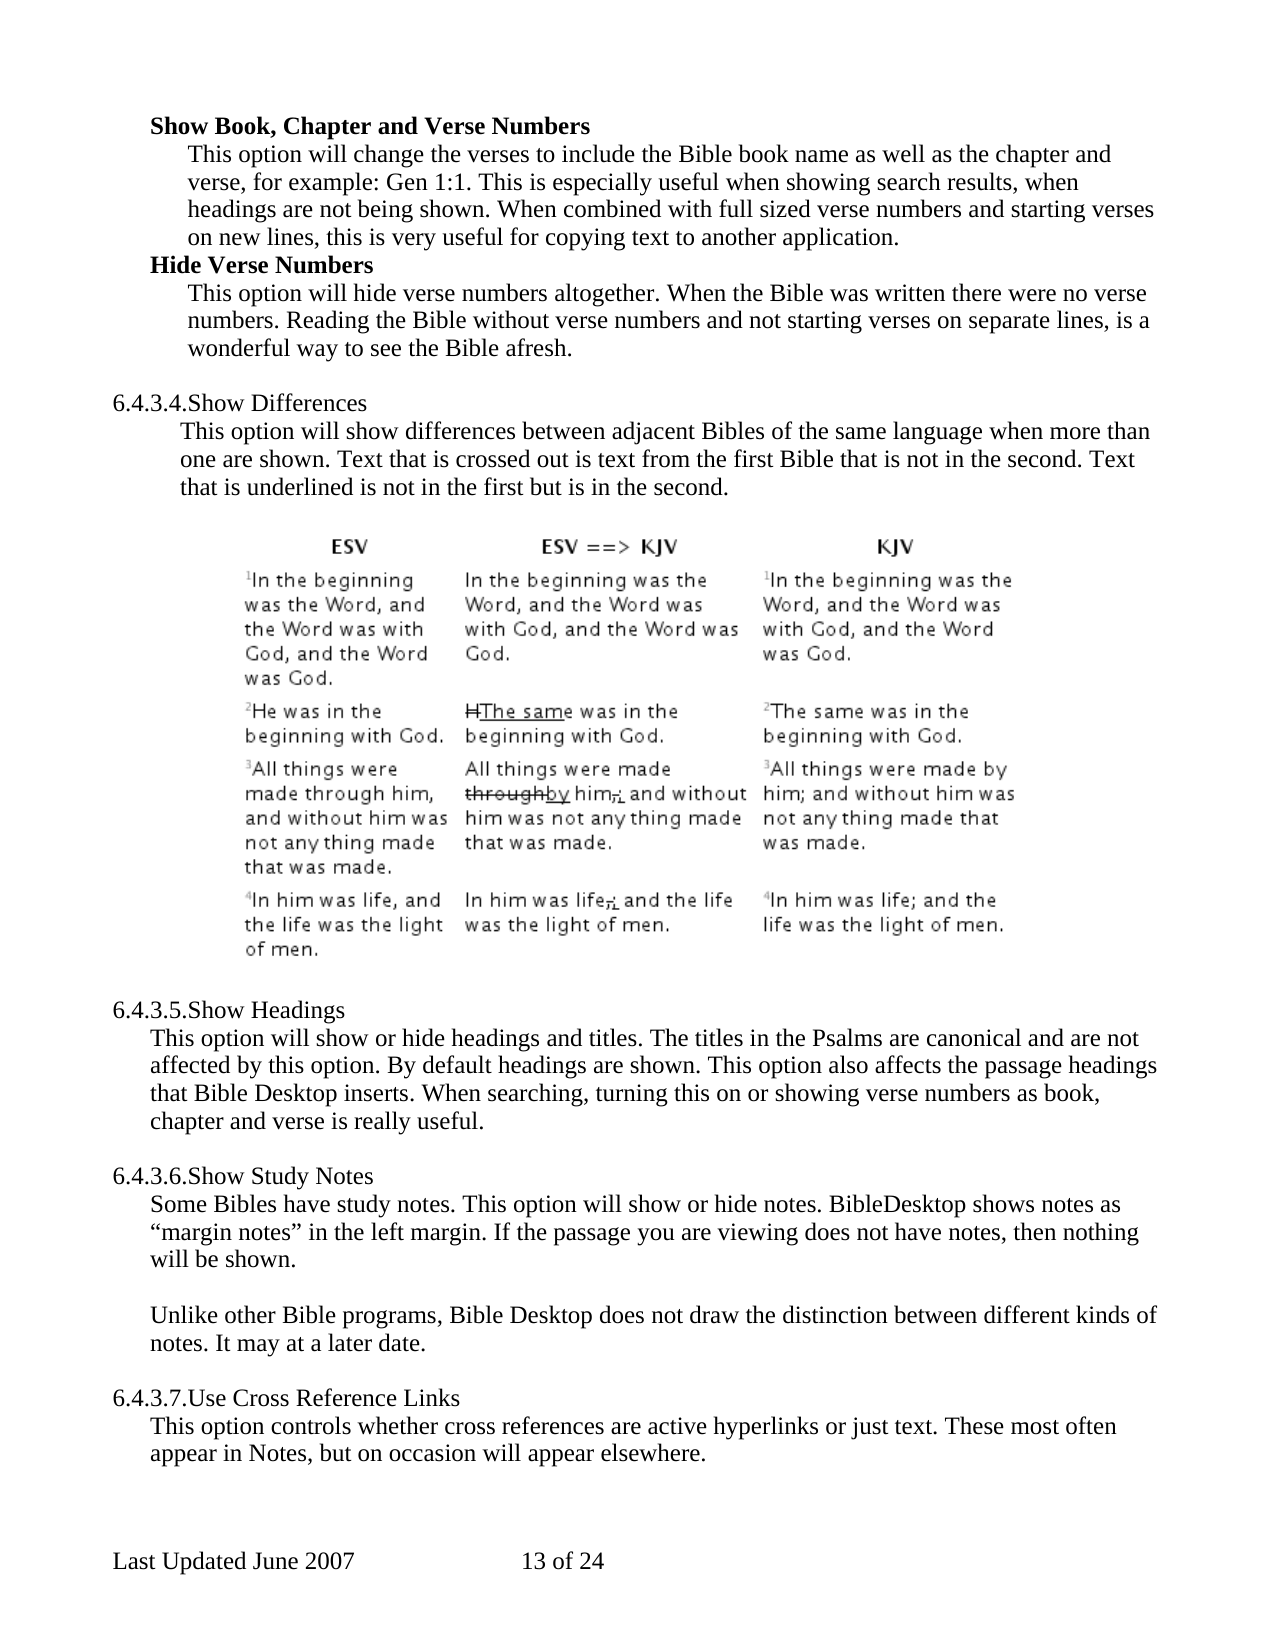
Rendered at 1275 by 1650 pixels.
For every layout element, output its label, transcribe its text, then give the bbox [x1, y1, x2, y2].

picture [238, 528, 1037, 969]
text Unlike other Bible programs, Bible Desktop does not draw the distinction between different kinds of notes. It may at a later date. [150, 1301, 1162, 1356]
text This option will change the verses to include the Bible book name as well as the chapter and verse, for example: Gen 1:1. This is especially useful when showing search results, when headings are not being shown. When combined with full sized verse numbers and starting verses on new lines, this is very useful for copying text to another application. [187, 140, 1162, 251]
text This option will show or hide headings and titles. The titles in the Psalms are canonical and are not affected by this option. By default headings are shown. This option also affects the passage headings that Bible Desktop inserts. When searching, turning this on or showing verse numbers as book, chapter and verse is really useful. [150, 1024, 1162, 1135]
text Some Bibles have study notes. This option will show or hide notes. BibleDesktop shows notes as “margin notes” in the left margin. If the passage you are viewing does not have notes, then nothing will be shown. [150, 1190, 1162, 1273]
list Use Cross Reference Links [112, 1384, 1162, 1412]
list Show Study Notes [112, 1162, 1162, 1190]
list This option will show differences between adjacent Bibles of the same language when more than one are shown. Text that is crossed out is text from the first Bible that is not in the second. Text that is underlined is not in the first but is in the second. [112, 417, 1162, 500]
list Show Differences [112, 389, 1162, 417]
text Hide Verse Numbers [150, 251, 1162, 279]
text This option controls whether cross references are active hyperlinks or just text. These most often appear in Notes, but on occasion will appear elsewhere. [150, 1412, 1162, 1467]
list Show Headings [112, 996, 1162, 1024]
text This option will hide verse numbers altogether. When the Bible was written there were no verse numbers. Reading the Bible without verse numbers and not starting verses on separate lines, is a wonderful way to see the Bible afresh. [187, 279, 1162, 362]
text Show Book, Chapter and Verse Numbers [150, 112, 1162, 140]
